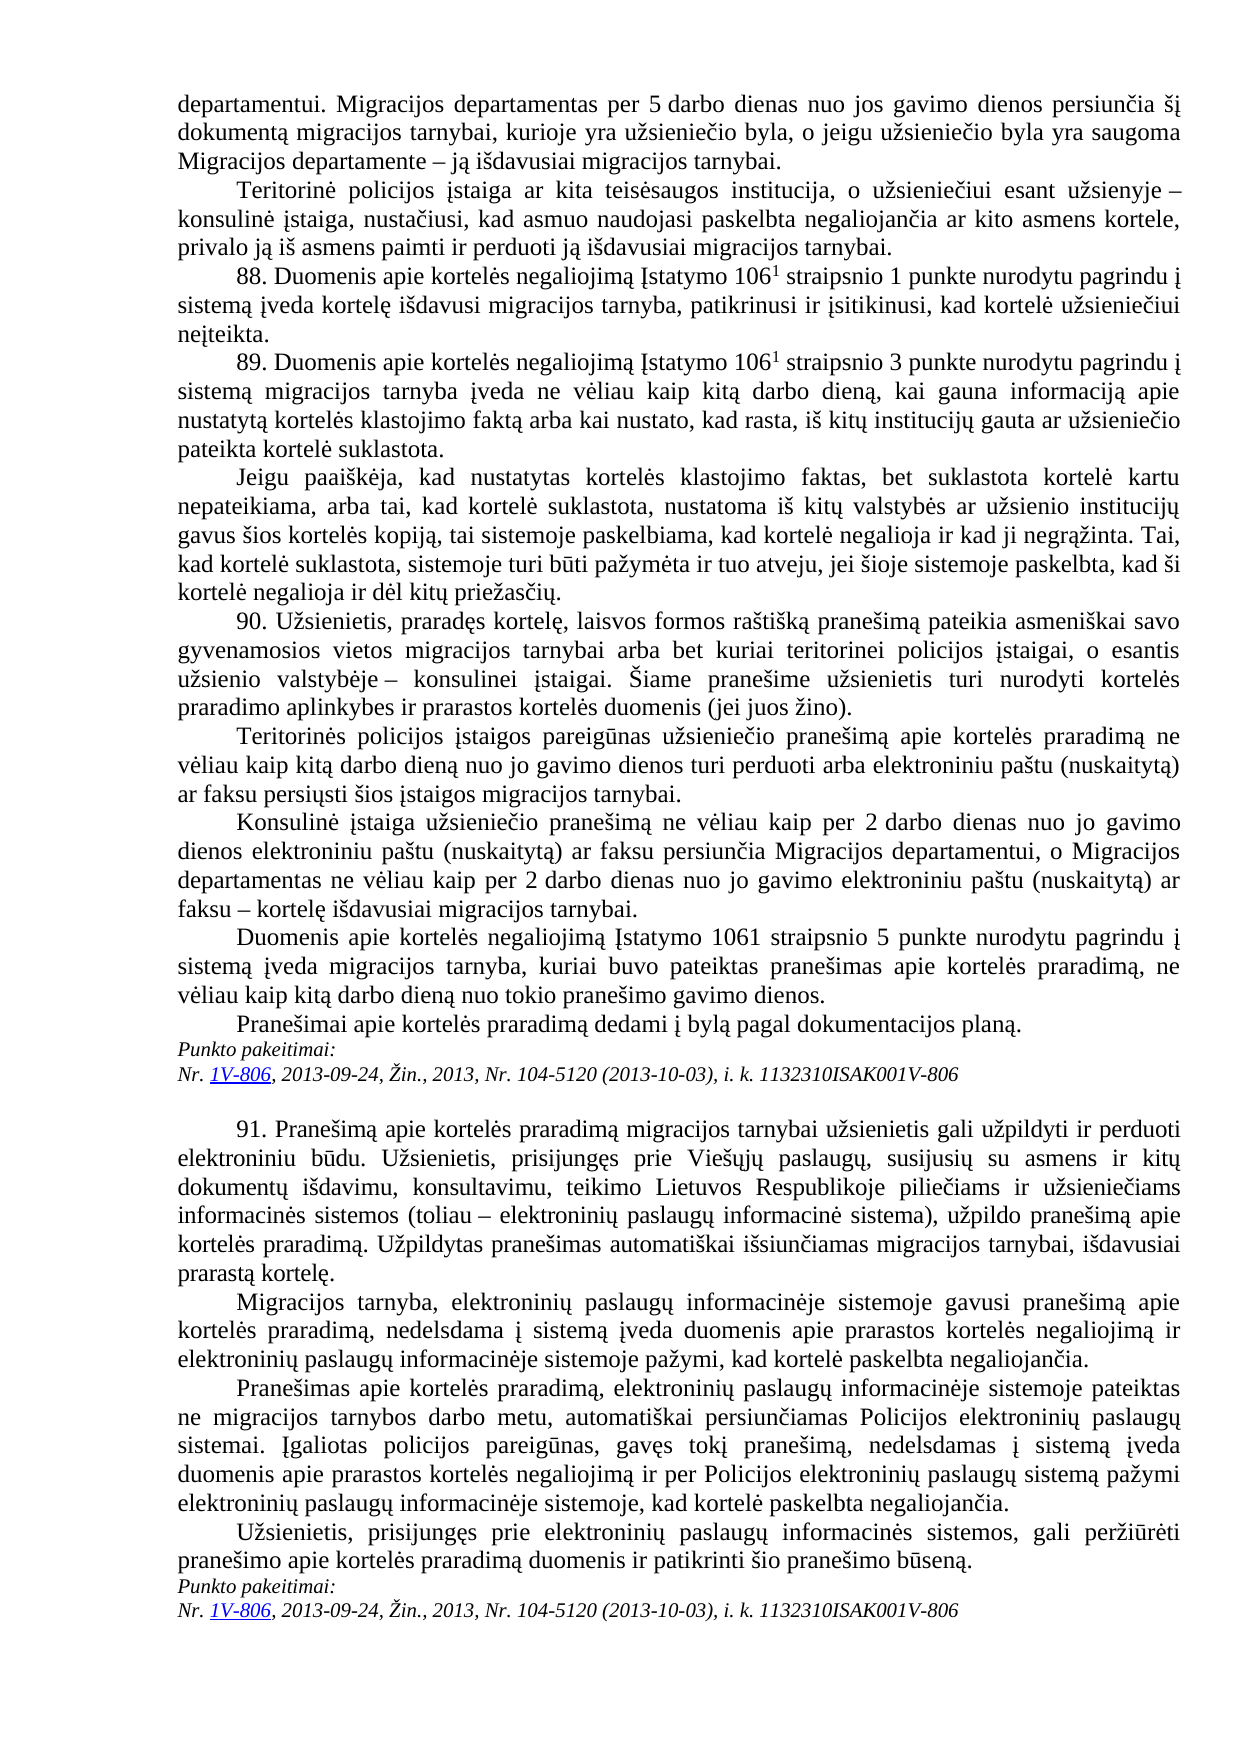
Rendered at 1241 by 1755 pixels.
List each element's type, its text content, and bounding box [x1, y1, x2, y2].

text Teritorinės policijos įstaigos pareigūnas užsieniečio pranešimą apie kortelės praradimą ne vėliau kaip kitą darbo dieną nuo jo gavimo dienos turi perduoti arba elektroniniu paštu (nuskaitytą) ar faksu persiųsti šios įstaigos migracijos tarnybai. [177, 721, 1181, 807]
text Konsulinė įstaiga užsieniečio pranešimą ne vėliau kaip per 2 darbo dienas nuo jo gavimo dienos elektroniniu paštu (nuskaitytą) ar faksu persiunčia Migracijos departamentui, o Migracijos departamentas ne vėliau kaip per 2 darbo dienas nuo jo gavimo elektroniniu paštu (nuskaitytą) ar faksu – kortelę išdavusiai migracijos tarnybai. [177, 807, 1181, 922]
text Pranešimas apie kortelės praradimą, elektroninių paslaugų informacinėje sistemoje pateiktas ne migracijos tarnybos darbo metu, automatiškai persiunčiamas Policijos elektroninių paslaugų sistemai. Įgaliotas policijos pareigūnas, gavęs tokį pranešimą, nedelsdamas į sistemą įveda duomenis apie prarastos kortelės negaliojimą ir per Policijos elektroninių paslaugų sistemą pažymi elektroninių paslaugų informacinėje sistemoje, kad kortelė paskelbta negaliojančia. [177, 1373, 1181, 1517]
text Užsienietis, prisijungęs prie elektroninių paslaugų informacinės sistemos, gali peržiūrėti pranešimo apie kortelės praradimą duomenis ir patikrinti šio pranešimo būseną. [177, 1517, 1181, 1574]
text Nr. 1V-806, 2013-09-24, Žin., 2013, Nr. 104-5120 (2013-10-03), i. k. 1132310ISAK001V-806 [177, 1598, 1181, 1622]
text Nr. 1V-806, 2013-09-24, Žin., 2013, Nr. 104-5120 (2013-10-03), i. k. 1132310ISAK001V-806 [177, 1061, 1181, 1086]
text Pranešimai apie kortelės praradimą dedami į bylą pagal dokumentacijos planą. [177, 1009, 1181, 1037]
text Migracijos tarnyba, elektroninių paslaugų informacinėje sistemoje gavusi pranešimą apie kortelės praradimą, nedelsdama į sistemą įveda duomenis apie prarastos kortelės negaliojimą ir elektroninių paslaugų informacinėje sistemoje pažymi, kad kortelė paskelbta negaliojančia. [177, 1287, 1181, 1373]
text 89. Duomenis apie kortelės negaliojimą Įstatymo 1061 straipsnio 3 punkte nurodytu pagrindu į sistemą migracijos tarnyba įveda ne vėliau kaip kitą darbo dieną, kai gauna informaciją apie nustatytą kortelės klastojimo faktą arba kai nustato, kad rasta, iš kitų institucijų gauta ar užsieniečio pateikta kortelė suklastota. [177, 347, 1181, 462]
text 88. Duomenis apie kortelės negaliojimą Įstatymo 1061 straipsnio 1 punkte nurodytu pagrindu į sistemą įveda kortelę išdavusi migracijos tarnyba, patikrinusi ir įsitikinusi, kad kortelė užsieniečiui neįteikta. [177, 261, 1181, 347]
text departamentui. Migracijos departamentas per 5 darbo dienas nuo jos gavimo dienos persiunčia šį dokumentą migracijos tarnybai, kurioje yra užsieniečio byla, o jeigu užsieniečio byla yra saugoma Migracijos departamente – ją išdavusiai migracijos tarnybai. [177, 89, 1181, 175]
text Punkto pakeitimai: [177, 1037, 1181, 1061]
text Teritorinė policijos įstaiga ar kita teisėsaugos institucija, o užsieniečiui esant užsienyje – konsulinė įstaiga, nustačiusi, kad asmuo naudojasi paskelbta negaliojančia ar kito asmens kortele, privalo ją iš asmens paimti ir perduoti ją išdavusiai migracijos tarnybai. [177, 175, 1181, 261]
text 91. Pranešimą apie kortelės praradimą migracijos tarnybai užsienietis gali užpildyti ir perduoti elektroniniu būdu. Užsienietis, prisijungęs prie Viešųjų paslaugų, susijusių su asmens ir kitų dokumentų išdavimu, konsultavimu, teikimo Lietuvos Respublikoje piliečiams ir užsieniečiams informacinės sistemos (toliau – elektroninių paslaugų informacinė sistema), užpildo pranešimą apie kortelės praradimą. Užpildytas pranešimas automatiškai išsiunčiamas migracijos tarnybai, išdavusiai prarastą kortelę. [177, 1114, 1181, 1287]
text Punkto pakeitimai: [177, 1574, 1181, 1598]
text Jeigu paaiškėja, kad nustatytas kortelės klastojimo faktas, bet suklastota kortelė kartu nepateikiama, arba tai, kad kortelė suklastota, nustatoma iš kitų valstybės ar užsienio institucijų gavus šios kortelės kopiją, tai sistemoje paskelbiama, kad kortelė negalioja ir kad ji negrąžinta. Tai, kad kortelė suklastota, sistemoje turi būti pažymėta ir tuo atveju, jei šioje sistemoje paskelbta, kad ši kortelė negalioja ir dėl kitų priežasčių. [177, 462, 1181, 606]
text Duomenis apie kortelės negaliojimą Įstatymo 1061 straipsnio 5 punkte nurodytu pagrindu į sistemą įveda migracijos tarnyba, kuriai buvo pateiktas pranešimas apie kortelės praradimą, ne vėliau kaip kitą darbo dieną nuo tokio pranešimo gavimo dienos. [177, 922, 1181, 1009]
text 90. Užsienietis, praradęs kortelę, laisvos formos raštišką pranešimą pateikia asmeniškai savo gyvenamosios vietos migracijos tarnybai arba bet kuriai teritorinei policijos įstaigai, o esantis užsienio valstybėje – konsulinei įstaigai. Šiame pranešime užsienietis turi nurodyti kortelės praradimo aplinkybes ir prarastos kortelės duomenis (jei juos žino). [177, 606, 1181, 721]
